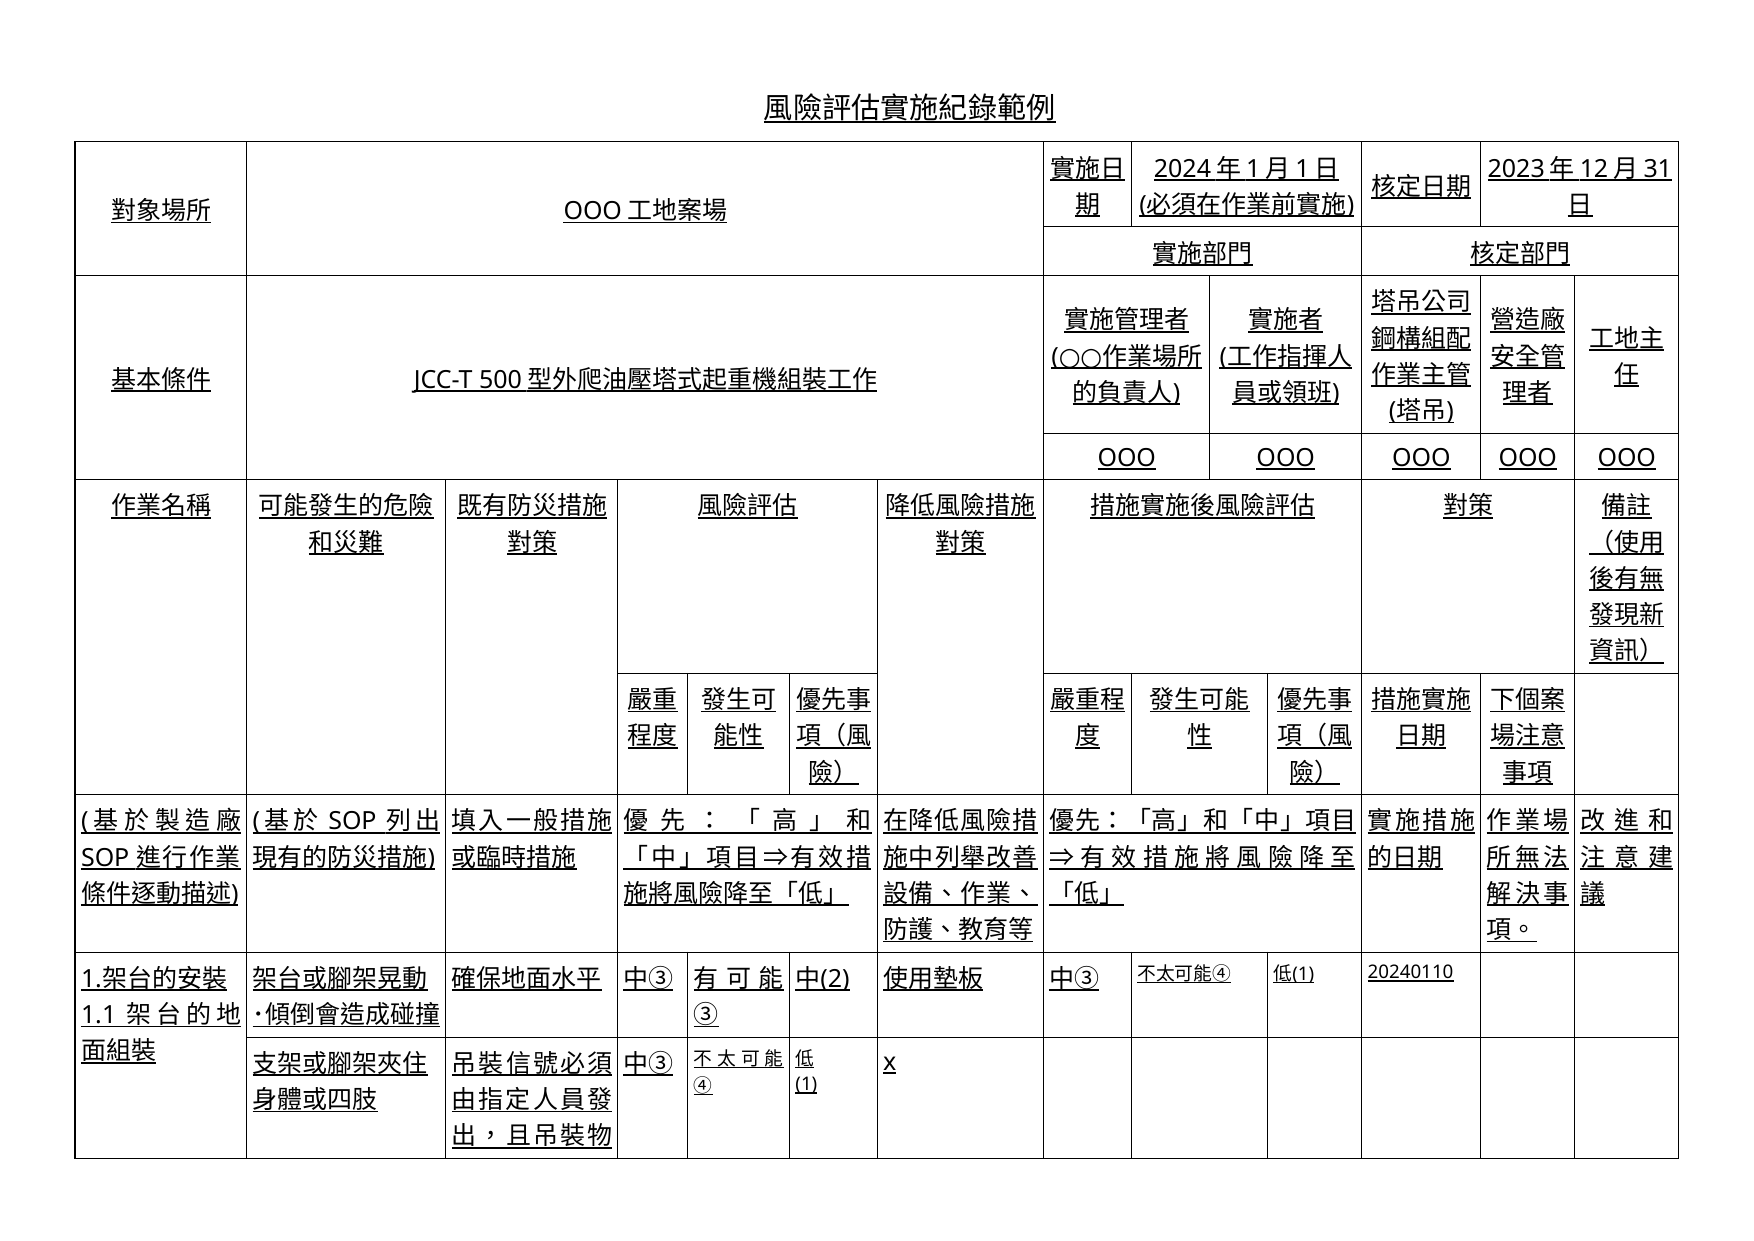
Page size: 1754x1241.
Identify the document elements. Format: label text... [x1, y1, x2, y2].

table_cell 中③ [618, 953, 687, 1037]
table_cell 工地主任 [1575, 276, 1678, 432]
table_cell 營造廠安全管理者 [1481, 276, 1574, 432]
table_cell 1.架台的安裝 1.1架台的地面組裝 [76, 953, 246, 1158]
table_cell [1575, 674, 1678, 794]
table_cell 優先：「高」和「中」項目⇒有效措施將風險降至「低」 [618, 795, 877, 952]
table_cell x [878, 1038, 1043, 1158]
table_cell (基於SOP列出現有的防災措施) [247, 795, 445, 952]
table_cell 發生可能性 [688, 674, 789, 794]
table_header 2023年12月31日 [1481, 142, 1678, 226]
table_cell 對策 [1362, 480, 1574, 673]
table_cell 不太可能④ [1132, 953, 1267, 1037]
table_cell [1268, 1038, 1361, 1158]
table_cell 中(2) [790, 953, 877, 1037]
table_cell 低(1) [1268, 953, 1361, 1037]
table_cell 改進和注意建議 [1575, 795, 1678, 952]
table_header 對象場所 [76, 142, 246, 275]
table_cell [1481, 1038, 1574, 1158]
table_cell 可能發生的危險和災難 [247, 480, 445, 794]
table_cell 優先：「高」和「中」項目⇒有效措施將風險降至「低」 [1044, 795, 1361, 952]
table_cell 基本條件 [76, 276, 246, 479]
table_cell 實施措施的日期 [1362, 795, 1480, 952]
table_cell 作業場所無法解決事項。 [1481, 795, 1574, 952]
table_cell [1481, 953, 1574, 1037]
table_cell [1044, 1038, 1131, 1158]
table_header 2024年1月1日 (必須在作業前實施) [1132, 142, 1361, 226]
table_cell OOO [1481, 434, 1574, 479]
table_cell 降低風險措施對策 [878, 480, 1043, 794]
table_cell [1575, 953, 1678, 1037]
table_cell 20240110 [1362, 953, 1480, 1037]
table_cell 有可能③ [688, 953, 789, 1037]
table_cell 填入一般措施或臨時措施 [446, 795, 617, 952]
table_cell OOO [1362, 434, 1480, 479]
table_cell 支架或腳架夾住 身體或四肢 [247, 1038, 445, 1158]
table_cell 優先事項（風險） [1268, 674, 1361, 794]
table_cell 低 (1) [790, 1038, 877, 1158]
table_cell 備註（使用後有無發現新資訊） [1575, 480, 1678, 673]
table_cell OOO [1575, 434, 1678, 479]
table_cell 既有防災措施對策 [446, 480, 617, 794]
table_cell OOO [1044, 434, 1209, 479]
table_cell (基於製造廠SOP進行作業條件逐動描述) [76, 795, 246, 952]
table_cell 核定部門 [1362, 227, 1678, 275]
table_cell 塔吊公司鋼構組配作業主管(塔吊) [1362, 276, 1480, 432]
table_cell 風險評估 [618, 480, 877, 673]
table_cell 中③ [1044, 953, 1131, 1037]
table_cell 在降低風險措施中列舉改善設備、作業、防護、教育等 [878, 795, 1043, 952]
table_cell 作業名稱 [76, 480, 246, 794]
table_header OOO工地案場 [247, 142, 1043, 275]
table_cell 下個案場注意事項 [1481, 674, 1574, 794]
table_cell 實施者 (工作指揮人員或領班) [1210, 276, 1361, 432]
table_cell 架台或腳架晃動 ･傾倒會造成碰撞 [247, 953, 445, 1037]
table_cell OOO [1210, 434, 1361, 479]
table_cell 實施部門 [1044, 227, 1361, 275]
table_cell [1575, 1038, 1678, 1158]
table_cell 嚴重程度 [618, 674, 687, 794]
table_cell 吊裝信號必須由指定人員發出，且吊裝物 [446, 1038, 617, 1158]
table_header 核定日期 [1362, 142, 1480, 226]
table_cell 措施實施後風險評估 [1044, 480, 1361, 673]
table_cell 實施管理者 (○○作業場所的負責人) [1044, 276, 1209, 432]
table_cell 措施實施日期 [1362, 674, 1480, 794]
table_cell [1132, 1038, 1267, 1158]
table_cell 發生可能性 [1132, 674, 1267, 794]
table_cell 不太可能④ [688, 1038, 789, 1158]
table_cell 嚴重程度 [1044, 674, 1131, 794]
table_cell 確保地面水平 [446, 953, 617, 1037]
table_cell JCC-T 500型外爬油壓塔式起重機組裝工作 [247, 276, 1043, 479]
table_cell [1362, 1038, 1480, 1158]
subtitle 風險評估實施紀錄範例 [140, 84, 1679, 127]
table_cell 使用墊板 [878, 953, 1043, 1037]
table_cell 中③ [618, 1038, 687, 1158]
table_cell 優先事項（風險） [790, 674, 877, 794]
table_header 實施日期 [1044, 142, 1131, 226]
